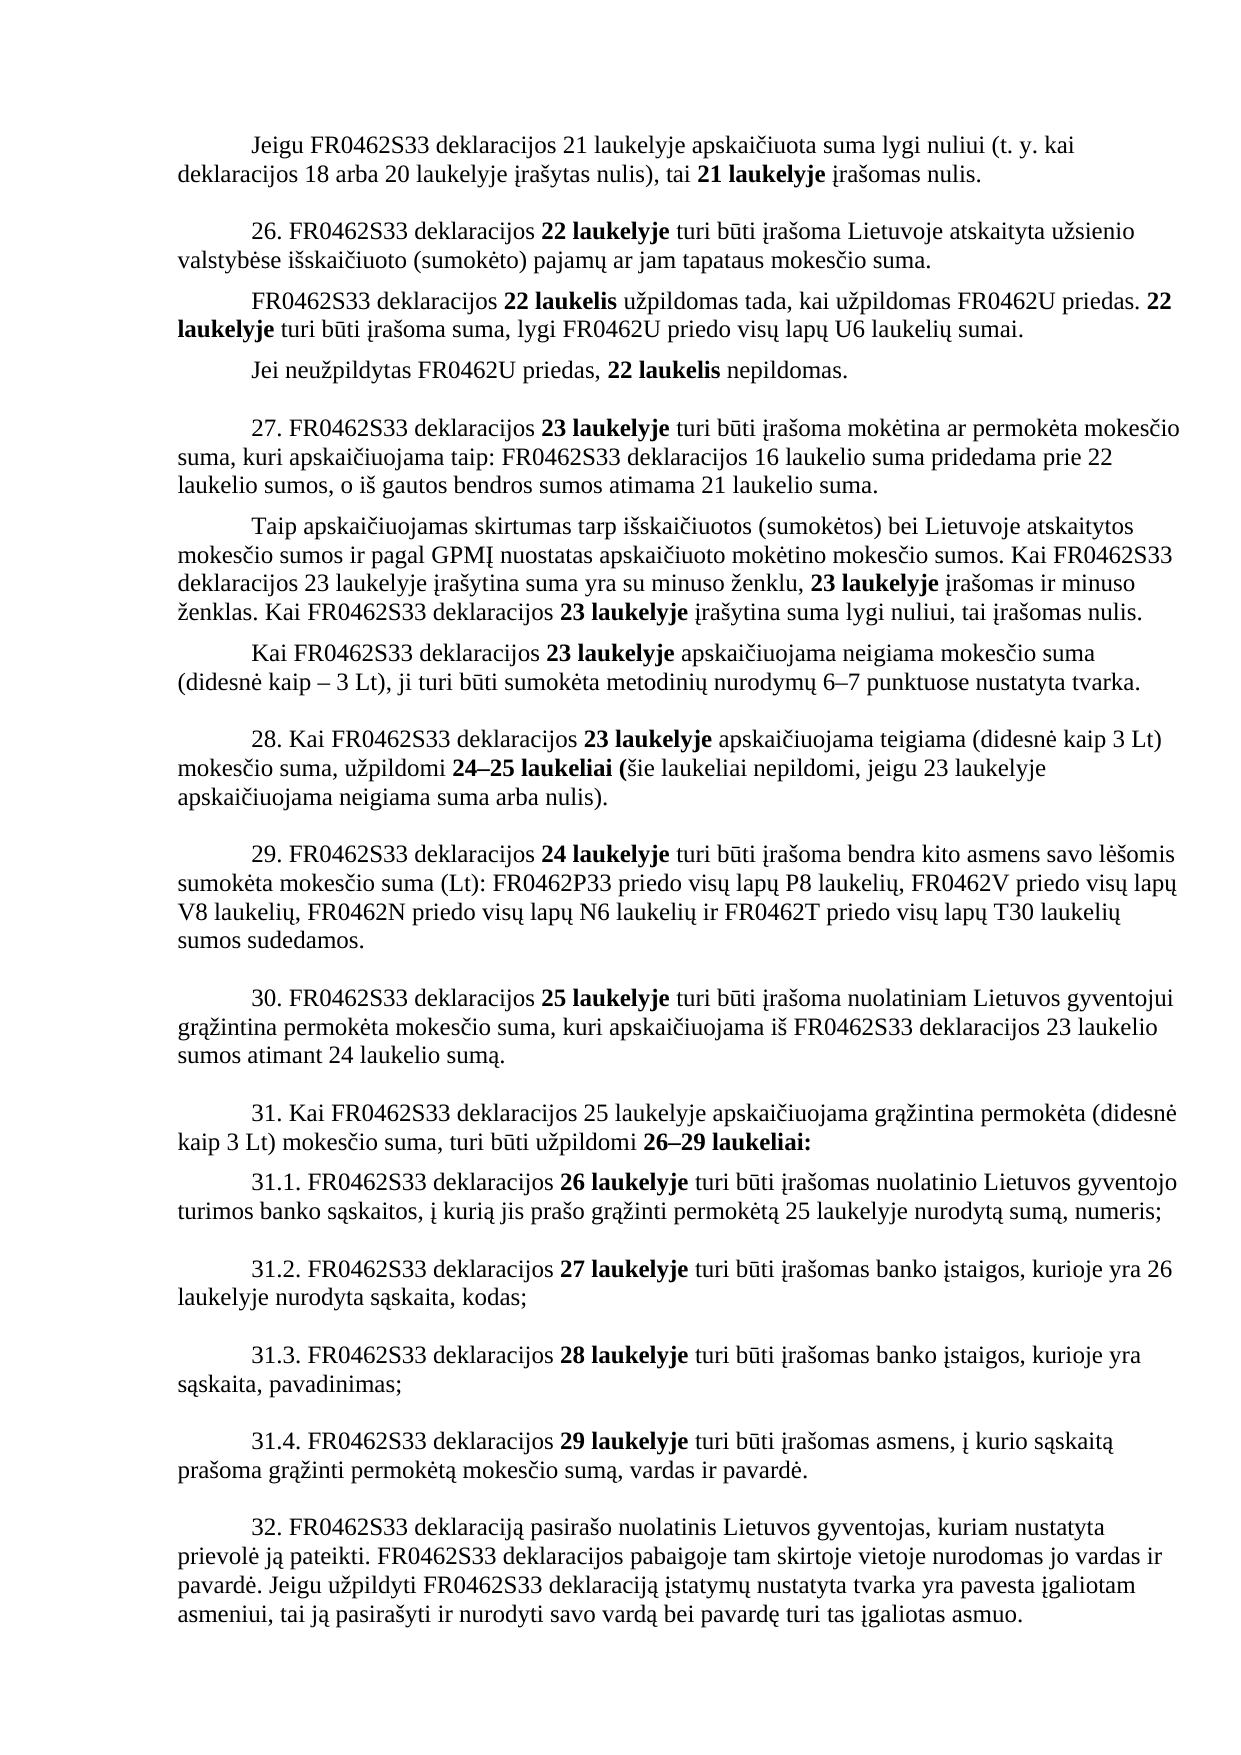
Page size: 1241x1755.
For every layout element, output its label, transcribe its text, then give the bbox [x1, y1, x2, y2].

text 30. FR0462S33 deklaracijos 25 laukelyje turi būti įrašoma nuolatiniam Lietuvos gyventojui grąžintina permokėta mokesčio suma, kuri apskaičiuojama iš FR0462S33 deklaracijos 23 laukelio sumos atimant 24 laukelio sumą. [177, 983, 1182, 1069]
text Taip apskaičiuojamas skirtumas tarp išskaičiuotos (sumokėtos) bei Lietuvoje atskaitytos mokesčio sumos ir pagal GPMĮ nuostatas apskaičiuoto mokėtino mokesčio sumos. Kai FR0462S33 deklaracijos 23 laukelyje įrašytina suma yra su minuso ženklu, 23 laukelyje įrašomas ir minuso ženklas. Kai FR0462S33 deklaracijos 23 laukelyje įrašytina suma lygi nuliui, tai įrašomas nulis. [177, 511, 1182, 626]
text 31.3. FR0462S33 deklaracijos 28 laukelyje turi būti įrašomas banko įstaigos, kurioje yra sąskaita, pavadinimas; [177, 1340, 1182, 1397]
text 29. FR0462S33 deklaracijos 24 laukelyje turi būti įrašoma bendra kito asmens savo lėšomis sumokėta mokesčio suma (Lt): FR0462P33 priedo visų lapų P8 laukelių, FR0462V priedo visų lapų V8 laukelių, FR0462N priedo visų lapų N6 laukelių ir FR0462T priedo visų lapų T30 laukelių sumos sudedamos. [177, 839, 1182, 954]
text 27. FR0462S33 deklaracijos 23 laukelyje turi būti įrašoma mokėtina ar permokėta mokesčio suma, kuri apskaičiuojama taip: FR0462S33 deklaracijos 16 laukelio suma pridedama prie 22 laukelio sumos, o iš gautos bendros sumos atimama 21 laukelio suma. [177, 413, 1182, 499]
text FR0462S33 deklaracijos 22 laukelis užpildomas tada, kai užpildomas FR0462U priedas. 22 laukelyje turi būti įrašoma suma, lygi FR0462U priedo visų lapų U6 laukelių sumai. [177, 286, 1182, 343]
text 32. FR0462S33 deklaraciją pasirašo nuolatinis Lietuvos gyventojas, kuriam nustatyta prievolė ją pateikti. FR0462S33 deklaracijos pabaigoje tam skirtoje vietoje nurodomas jo vardas ir pavardė. Jeigu užpildyti FR0462S33 deklaraciją įstatymų nustatyta tvarka yra pavesta įgaliotam asmeniui, tai ją pasirašyti ir nurodyti savo vardą bei pavardę turi tas įgaliotas asmuo. [177, 1512, 1182, 1627]
text 31.2. FR0462S33 deklaracijos 27 laukelyje turi būti įrašomas banko įstaigos, kurioje yra 26 laukelyje nurodyta sąskaita, kodas; [177, 1254, 1182, 1311]
text 31.4. FR0462S33 deklaracijos 29 laukelyje turi būti įrašomas asmens, į kurio sąskaitą prašoma grąžinti permokėtą mokesčio sumą, vardas ir pavardė. [177, 1426, 1182, 1484]
text Jeigu FR0462S33 deklaracijos 21 laukelyje apskaičiuota suma lygi nuliui (t. y. kai deklaracijos 18 arba 20 laukelyje įrašytas nulis), tai 21 laukelyje įrašomas nulis. [177, 130, 1182, 188]
text Jei neužpildytas FR0462U priedas, 22 laukelis nepildomas. [177, 355, 1182, 384]
text 31. Kai FR0462S33 deklaracijos 25 laukelyje apskaičiuojama grąžintina permokėta (didesnė kaip 3 Lt) mokesčio suma, turi būti užpildomi 26–29 laukeliai: [177, 1098, 1182, 1156]
text 26. FR0462S33 deklaracijos 22 laukelyje turi būti įrašoma Lietuvoje atskaityta užsienio valstybėse išskaičiuoto (sumokėto) pajamų ar jam tapataus mokesčio suma. [177, 216, 1182, 274]
text 28. Kai FR0462S33 deklaracijos 23 laukelyje apskaičiuojama teigiama (didesnė kaip 3 Lt) mokesčio suma, užpildomi 24–25 laukeliai (šie laukeliai nepildomi, jeigu 23 laukelyje apskaičiuojama neigiama suma arba nulis). [177, 724, 1182, 811]
text Kai FR0462S33 deklaracijos 23 laukelyje apskaičiuojama neigiama mokesčio suma (didesnė kaip – 3 Lt), ji turi būti sumokėta metodinių nurodymų 6–7 punktuose nustatyta tvarka. [177, 638, 1182, 696]
text 31.1. FR0462S33 deklaracijos 26 laukelyje turi būti įrašomas nuolatinio Lietuvos gyventojo turimos banko sąskaitos, į kurią jis prašo grąžinti permokėtą 25 laukelyje nurodytą sumą, numeris; [177, 1167, 1182, 1225]
